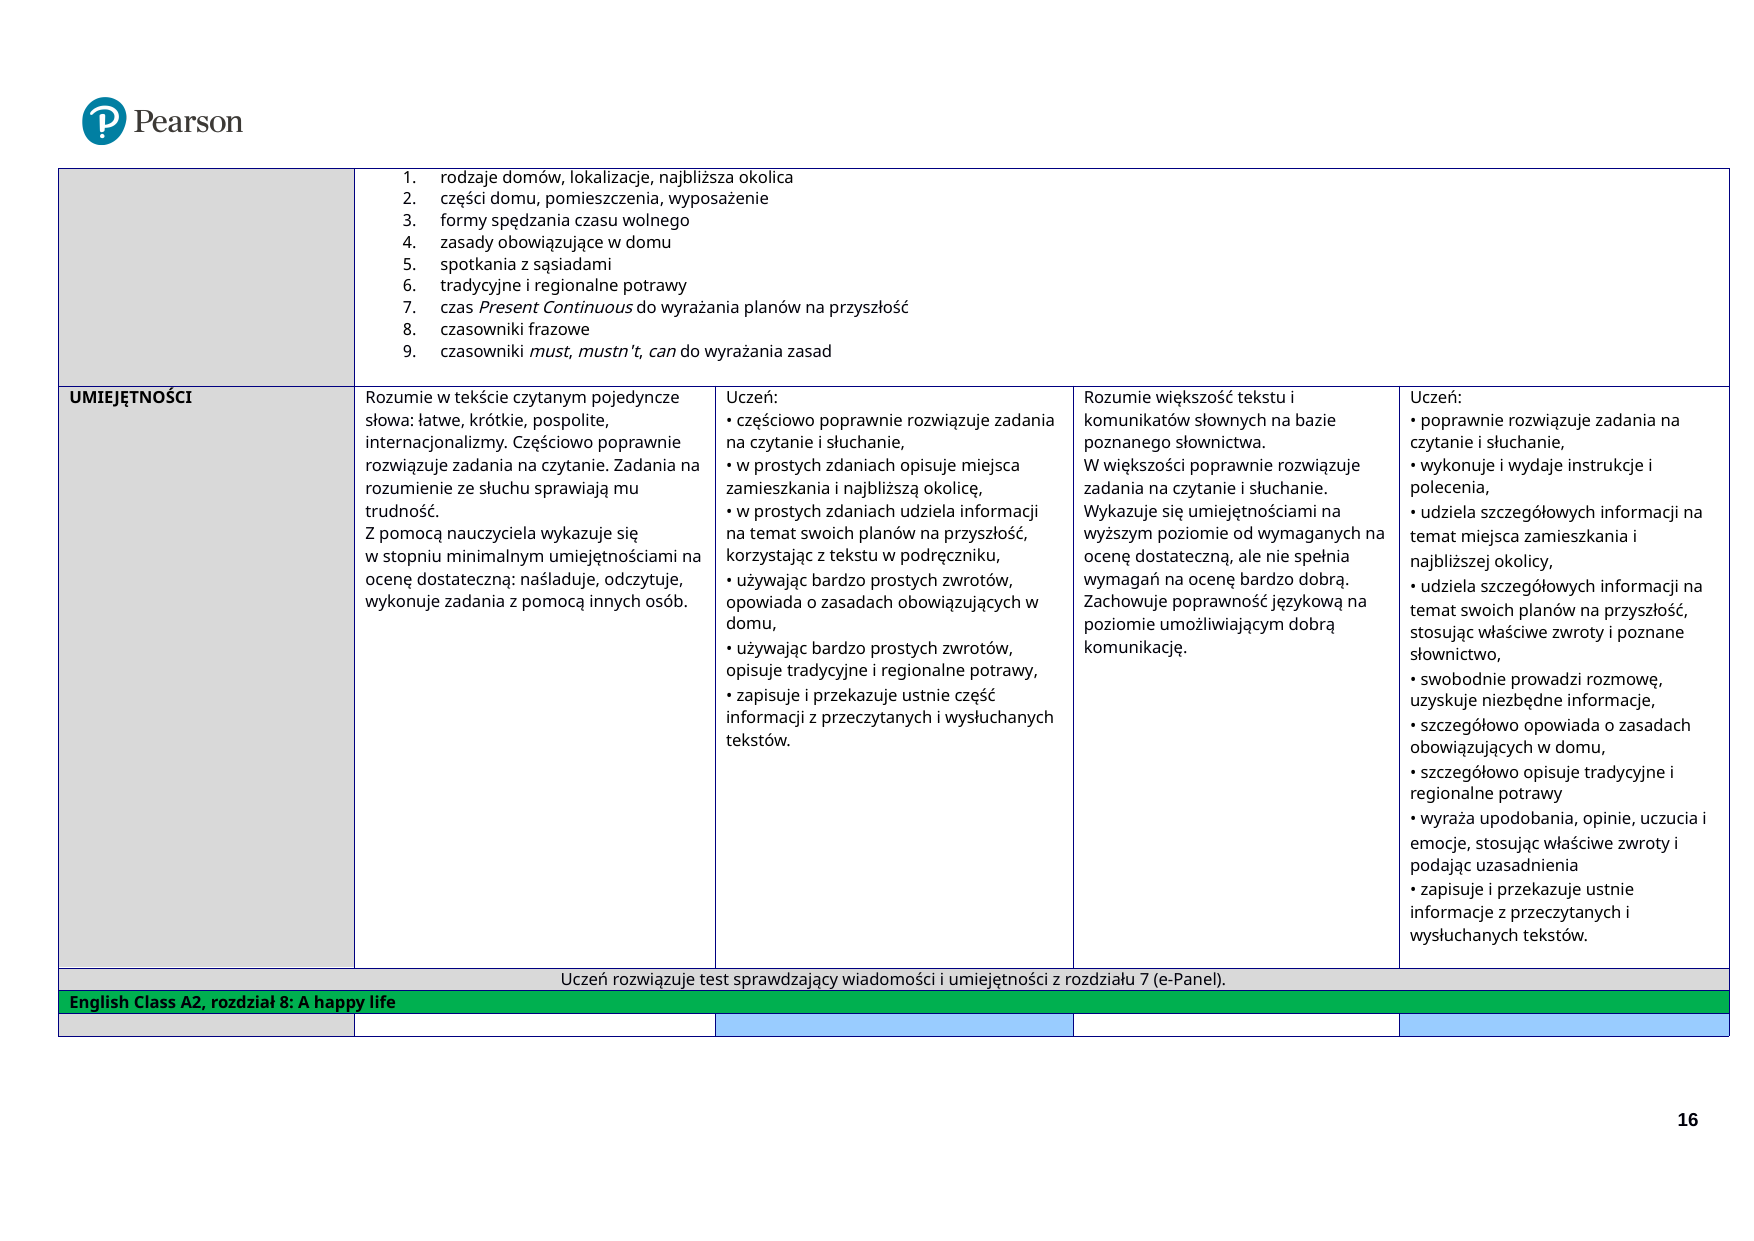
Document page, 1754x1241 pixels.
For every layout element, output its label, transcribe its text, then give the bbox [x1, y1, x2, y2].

table_cell rodzaje domów, lokalizacje, najbliższa okolica części domu, pomieszczenia, wyposażenie formy spędzania czasu wolnego zasady obowiązujące w domu spotkania z sąsiadami tradycyjne i regionalne potrawy czas Present Continuous do wyrażania planów na przyszłość czasowniki frazowe czasowniki must, mustn't, can do wyrażania zasad [355, 169, 1729, 386]
table_cell [716, 1014, 1073, 1036]
table_cell Uczeń rozwiązuje test sprawdzający wiadomości i umiejętności z rozdziału 7 (e-Panel). [59, 969, 1729, 990]
table_cell English Class A2, rozdział 8: A happy life [59, 991, 1729, 1013]
table_cell [1400, 1014, 1729, 1036]
table_cell [59, 169, 354, 386]
table_cell Rozumie większość tekstu i komunikatów słownych na bazie poznanego słownictwa. W większości poprawnie rozwiązuje zadania na czytanie i słuchanie. Wykazuje się umiejętnościami na wyższym poziomie od wymaganych na ocenę dostateczną, ale nie spełnia wymagań na ocenę bardzo dobrą. Zachowuje poprawność językową na poziomie umożliwiającym dobrą komunikację. [1074, 387, 1399, 967]
table_cell Uczeń: • częściowo poprawnie rozwiązuje zadania na czytanie i słuchanie, • w prostych zdaniach opisuje miejsca zamieszkania i najbliższą okolicę, • w prostych zdaniach udziela informacji na temat swoich planów na przyszłość, korzystając z tekstu w podręczniku, • używając bardzo prostych zwrotów, opowiada o zasadach obowiązujących w domu, • używając bardzo prostych zwrotów, opisuje tradycyjne i regionalne potrawy, • zapisuje i przekazuje ustnie część informacji z przeczytanych i wysłuchanych tekstów. [716, 387, 1073, 967]
table_cell [1074, 1014, 1399, 1036]
table_cell Rozumie w tekście czytanym pojedyncze słowa: łatwe, krótkie, pospolite, internacjonalizmy. Częściowo poprawnie rozwiązuje zadania na czytanie. Zadania na rozumienie ze słuchu sprawiają mu trudność. Z pomocą nauczyciela wykazuje się w stopniu minimalnym umiejętnościami na ocenę dostateczną: naśladuje, odczytuje, wykonuje zadania z pomocą innych osób. [355, 387, 715, 967]
table_cell Uczeń: • poprawnie rozwiązuje zadania na czytanie i słuchanie, • wykonuje i wydaje instrukcje i polecenia, • udziela szczegółowych informacji na temat miejsca zamieszkania i najbliższej okolicy, • udziela szczegółowych informacji na temat swoich planów na przyszłość, stosując właściwe zwroty i poznane słownictwo, • swobodnie prowadzi rozmowę, uzyskuje niezbędne informacje, • szczegółowo opowiada o zasadach obowiązujących w domu, • szczegółowo opisuje tradycyjne i regionalne potrawy • wyraża upodobania, opinie, uczucia i emocje, stosując właściwe zwroty i podając uzasadnienia • zapisuje i przekazuje ustnie informacje z przeczytanych i wysłuchanych tekstów. [1400, 387, 1729, 967]
table_cell [59, 1014, 354, 1036]
table_cell UMIEJĘTNOŚCI [59, 387, 354, 967]
table_cell [355, 1014, 715, 1036]
picture [60, 75, 265, 167]
